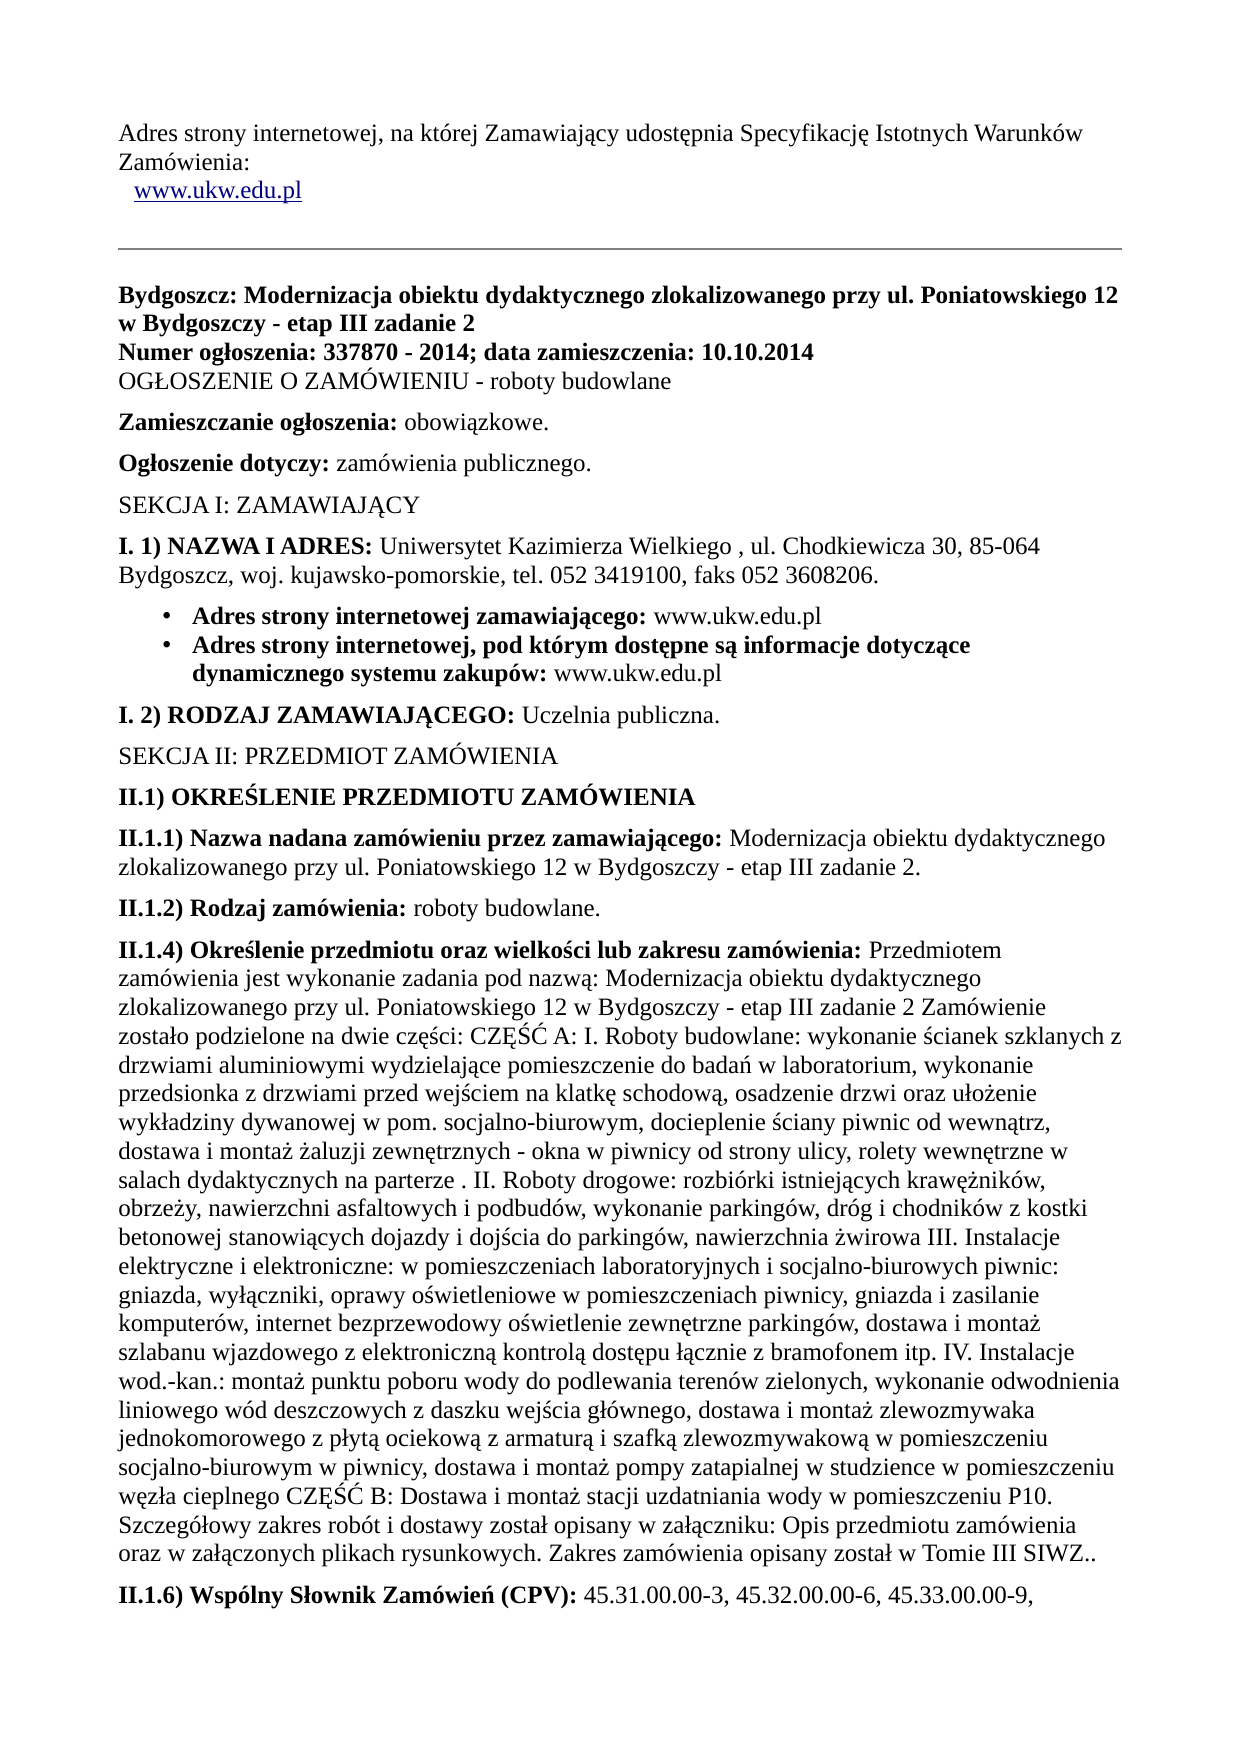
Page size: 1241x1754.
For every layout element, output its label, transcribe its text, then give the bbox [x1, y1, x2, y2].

text Ogłoszenie dotyczy: zamówienia publicznego. [118, 448, 1122, 477]
text II.1) OKREŚLENIE PRZEDMIOTU ZAMÓWIENIA [118, 782, 1122, 811]
text SEKCJA I: ZAMAWIAJĄCY [118, 490, 1122, 518]
text II.1.4) Określenie przedmiotu oraz wielkości lub zakresu zamówienia: Przedmiotem zamówienia jest wykonanie zadania pod nazwą: Modernizacja obiektu dydaktycznego zlokalizowanego przy ul. Poniatowskiego 12 w Bydgoszczy - etap III zadanie 2 Zamówienie zostało podzielone na dwie części: CZĘŚĆ A: I. Roboty budowlane: wykonanie ścianek szklanych z drzwiami aluminiowymi wydzielające pomieszczenie do badań w laboratorium, wykonanie przedsionka z drzwiami przed wejściem na klatkę schodową, osadzenie drzwi oraz ułożenie wykładziny dywanowej w pom. socjalno-biurowym, docieplenie ściany piwnic od wewnątrz, dostawa i montaż żaluzji zewnętrznych - okna w piwnicy od strony ulicy, rolety wewnętrzne w salach dydaktycznych na parterze . II. Roboty drogowe: rozbiórki istniejących krawężników, obrzeży, nawierzchni asfaltowych i podbudów, wykonanie parkingów, dróg i chodników z kostki betonowej stanowiących dojazdy i dojścia do parkingów, nawierzchnia żwirowa III. Instalacje elektryczne i elektroniczne: w pomieszczeniach laboratoryjnych i socjalno-biurowych piwnic: gniazda, wyłączniki, oprawy oświetleniowe w pomieszczeniach piwnicy, gniazda i zasilanie komputerów, internet bezprzewodowy oświetlenie zewnętrzne parkingów, dostawa i montaż szlabanu wjazdowego z elektroniczną kontrolą dostępu łącznie z bramofonem itp. IV. Instalacje wod.-kan.: montaż punktu poboru wody do podlewania terenów zielonych, wykonanie odwodnienia liniowego wód deszczowych z daszku wejścia głównego, dostawa i montaż zlewozmywaka jednokomorowego z płytą ociekową z armaturą i szafką zlewozmywakową w pomieszczeniu socjalno-biurowym w piwnicy, dostawa i montaż pompy zatapialnej w studzience w pomieszczeniu węzła cieplnego CZĘŚĆ B: Dostawa i montaż stacji uzdatniania wody w pomieszczeniu P10. Szczegółowy zakres robót i dostawy został opisany w załączniku: Opis przedmiotu zamówienia oraz w załączonych plikach rysunkowych. Zakres zamówienia opisany został w Tomie III SIWZ.. [118, 935, 1122, 1567]
text Zamieszczanie ogłoszenia: obowiązkowe. [118, 407, 1122, 436]
text II.1.6) Wspólny Słownik Zamówień (CPV): 45.31.00.00-3, 45.32.00.00-6, 45.33.00.00-9, [118, 1580, 1122, 1608]
text I. 2) RODZAJ ZAMAWIAJĄCEGO: Uczelnia publiczna. [118, 700, 1122, 728]
text II.1.2) Rodzaj zamówienia: roboty budowlane. [118, 893, 1122, 922]
text Adres strony internetowej, na której Zamawiający udostępnia Specyfikację Istotnych Warunków Zamówienia: [118, 118, 1122, 176]
list Adres strony internetowej zamawiającego: www.ukw.edu.pl [162, 601, 1122, 630]
text I. 1) NAZWA I ADRES: Uniwersytet Kazimierza Wielkiego , ul. Chodkiewicza 30, 85-064 Bydgoszcz, woj. kujawsko-pomorskie, tel. 052 3419100, faks 052 3608206. [118, 531, 1122, 588]
list Adres strony internetowej, pod którym dostępne są informacje dotyczące dynamicznego systemu zakupów: www.ukw.edu.pl [162, 630, 1122, 687]
text II.1.1) Nazwa nadana zamówieniu przez zamawiającego: Modernizacja obiektu dydaktycznego zlokalizowanego przy ul. Poniatowskiego 12 w Bydgoszczy - etap III zadanie 2. [118, 823, 1122, 881]
text SEKCJA II: PRZEDMIOT ZAMÓWIENIA [118, 741, 1122, 770]
text Bydgoszcz: Modernizacja obiektu dydaktycznego zlokalizowanego przy ul. Poniatowskiego 12 w Bydgoszczy - etap III zadanie 2 Numer ogłoszenia: 337870 - 2014; data zamieszczenia: 10.10.2014 OGŁOSZENIE O ZAMÓWIENIU - roboty budowlane [118, 280, 1122, 395]
text www.ukw.edu.pl [134, 176, 1122, 204]
